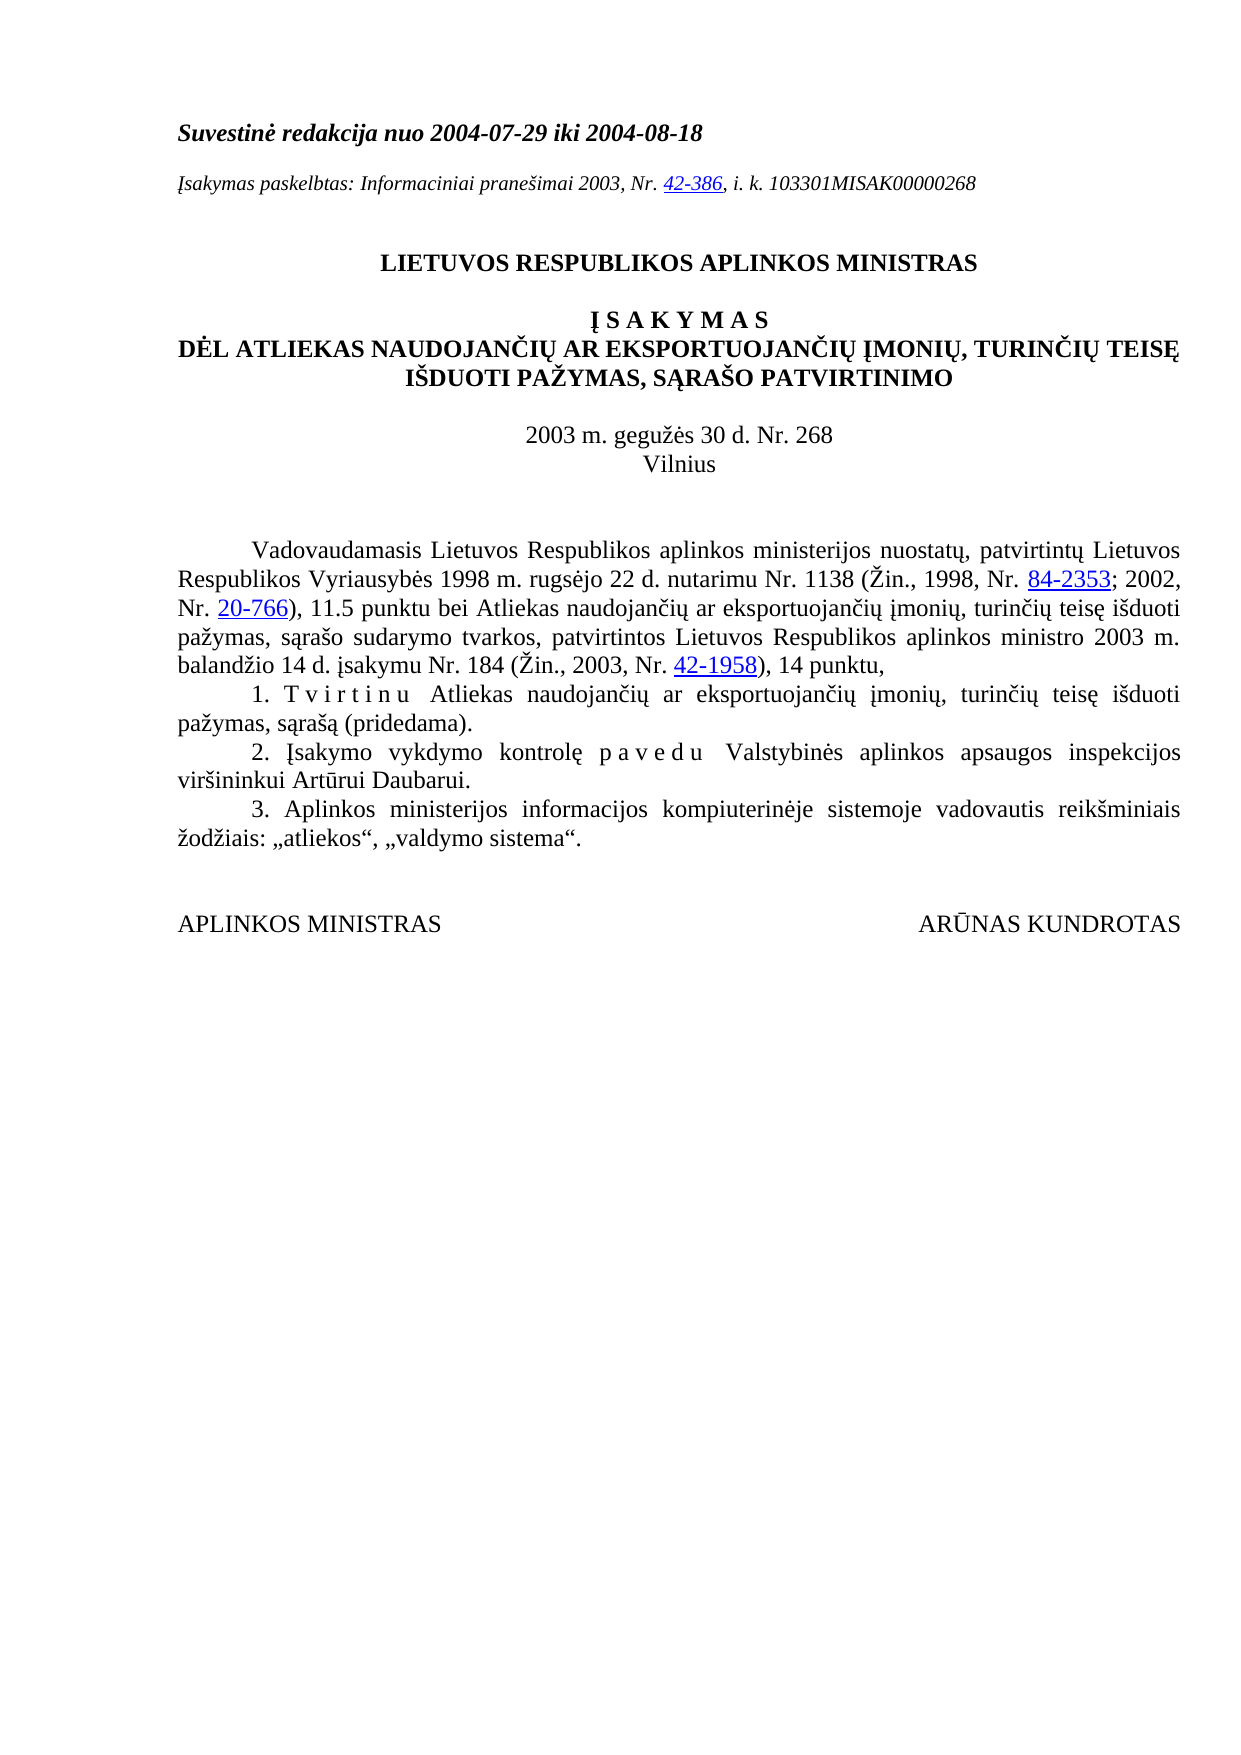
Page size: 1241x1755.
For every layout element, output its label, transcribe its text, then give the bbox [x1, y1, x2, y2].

text Įsakymas paskelbtas: Informaciniai pranešimai 2003, Nr. 42-386, i. k. 103301MISAK00000268 [177, 171, 1181, 195]
text LIETUVOS RESPUBLIKOS APLINKOS MINISTRAS [177, 248, 1181, 277]
text DĖL ATLIEKAS NAUDOJANČIŲ AR EKSPORTUOJANČIŲ ĮMONIŲ, TURINČIŲ TEISĘ IŠDUOTI PAŽYMAS, SĄRAŠO PATVIRTINIMO [177, 334, 1181, 392]
text Suvestinė redakcija nuo 2004-07-29 iki 2004-08-18 [177, 118, 1181, 147]
text 3. Aplinkos ministerijos informacijos kompiuterinėje sistemoje vadovautis reikšminiais žodžiais: „atliekos“, „valdymo sistema“. [177, 794, 1181, 852]
text Vilnius [177, 449, 1181, 478]
text 2. Įsakymo vykdymo kontrolę pavedu Valstybinės aplinkos apsaugos inspekcijos viršininkui Artūrui Daubarui. [177, 737, 1181, 794]
text Į S A K Y M A S [177, 305, 1181, 334]
text 1. Tvirtinu Atliekas naudojančių ar eksportuojančių įmonių, turinčių teisę išduoti pažymas, sąrašą (pridedama). [177, 679, 1181, 737]
text Vadovaudamasis Lietuvos Respublikos aplinkos ministerijos nuostatų, patvirtintų Lietuvos Respublikos Vyriausybės 1998 m. rugsėjo 22 d. nutarimu Nr. 1138 (Žin., 1998, Nr. 84-2353; 2002, Nr. 20-766), 11.5 punktu bei Atliekas naudojančių ar eksportuojančių įmonių, turinčių teisę išduoti pažymas, sąrašo sudarymo tvarkos, patvirtintos Lietuvos Respublikos aplinkos ministro 2003 m. balandžio 14 d. įsakymu Nr. 184 (Žin., 2003, Nr. 42-1958), 14 punktu, [177, 535, 1181, 679]
text 2003 m. gegužės 30 d. Nr. 268 [177, 420, 1181, 449]
text APLINKOS MINISTRAS ARŪNAS KUNDROTAS [177, 909, 1181, 938]
